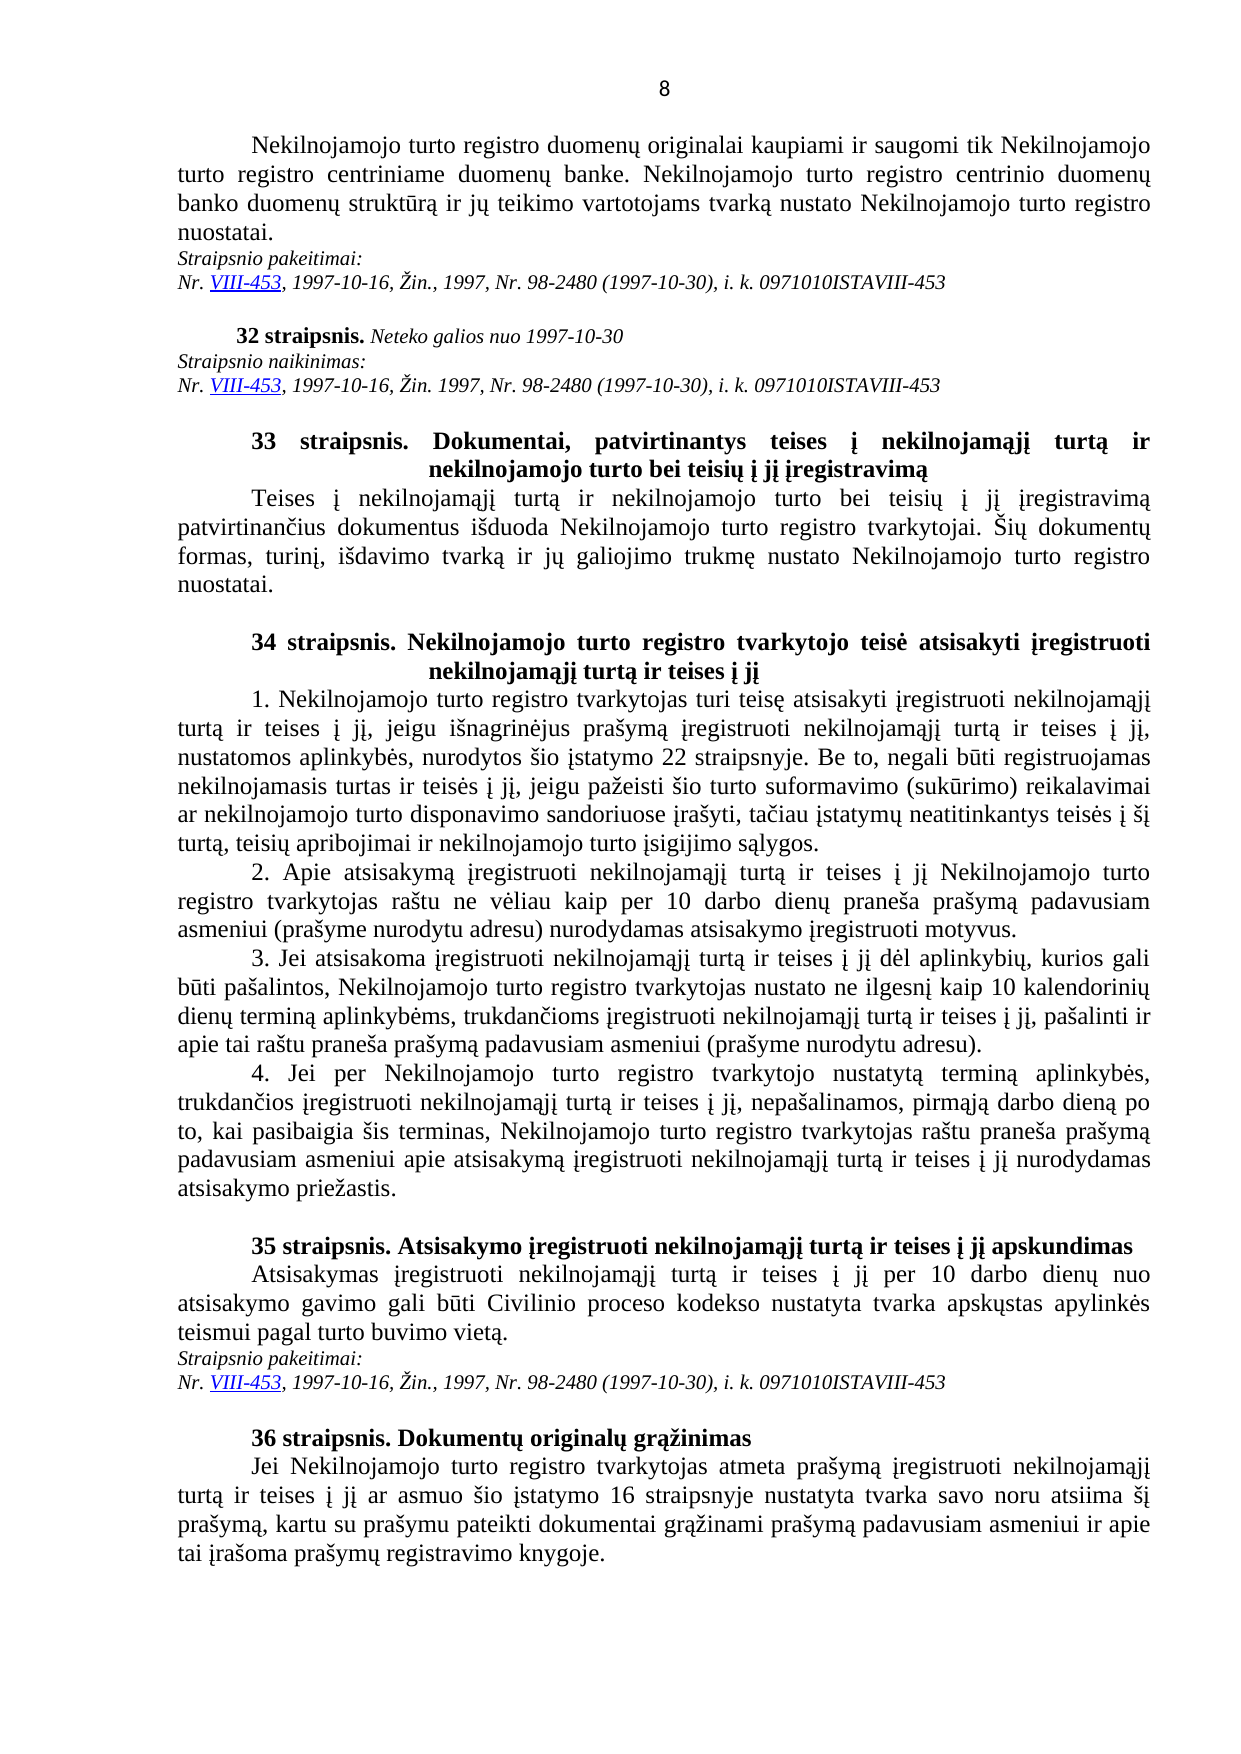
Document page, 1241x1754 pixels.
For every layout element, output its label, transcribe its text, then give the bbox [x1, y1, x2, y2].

text 35 straipsnis. Atsisakymo įregistruoti nekilnojamąjį turtą ir teises į jį apskundimas [177, 1231, 1152, 1259]
text 32 straipsnis. Neteko galios nuo 1997-10-30 [177, 322, 1152, 349]
text 33 straipsnis. Dokumentai, patvirtinantys teises į nekilnojamąjį turtą ir nekilnojamojo turto bei teisių į jį įregistravimą [251, 426, 1152, 483]
text 4. Jei per Nekilnojamojo turto registro tvarkytojo nustatytą terminą aplinkybės, trukdančios įregistruoti nekilnojamąjį turtą ir teises į jį, nepašalinamos, pirmąją darbo dieną po to, kai pasibaigia šis terminas, Nekilnojamojo turto registro tvarkytojas raštu praneša prašymą padavusiam asmeniui apie atsisakymą įregistruoti nekilnojamąjį turtą ir teises į jį nurodydamas atsisakymo priežastis. [177, 1058, 1152, 1202]
text 34 straipsnis. Nekilnojamojo turto registro tvarkytojo teisė atsisakyti įregistruoti nekilnojamąjį turtą ir teises į jį [251, 627, 1152, 684]
text 1. Nekilnojamojo turto registro tvarkytojas turi teisę atsisakyti įregistruoti nekilnojamąjį turtą ir teises į jį, jeigu išnagrinėjus prašymą įregistruoti nekilnojamąjį turtą ir teises į jį, nustatomos aplinkybės, nurodytos šio įstatymo 22 straipsnyje. Be to, negali būti registruojamas nekilnojamasis turtas ir teisės į jį, jeigu pažeisti šio turto suformavimo (sukūrimo) reikalavimai ar nekilnojamojo turto disponavimo sandoriuose įrašyti, tačiau įstatymų neatitinkantys teisės į šį turtą, teisių apribojimai ir nekilnojamojo turto įsigijimo sąlygos. [177, 684, 1152, 857]
text Nr. VIII-453, 1997-10-16, Žin., 1997, Nr. 98-2480 (1997-10-30), i. k. 0971010ISTAVIII-453 [177, 270, 1152, 294]
text Nr. VIII-453, 1997-10-16, Žin. 1997, Nr. 98-2480 (1997-10-30), i. k. 0971010ISTAVIII-453 [177, 373, 1152, 397]
text Nr. VIII-453, 1997-10-16, Žin., 1997, Nr. 98-2480 (1997-10-30), i. k. 0971010ISTAVIII-453 [177, 1370, 1152, 1394]
text Straipsnio naikinimas: [177, 349, 1152, 373]
text Nekilnojamojo turto registro duomenų originalai kaupiami ir saugomi tik Nekilnojamojo turto registro centriniame duomenų banke. Nekilnojamojo turto registro centrinio duomenų banko duomenų struktūrą ir jų teikimo vartotojams tvarką nustato Nekilnojamojo turto registro nuostatai. [177, 131, 1152, 246]
text Straipsnio pakeitimai: [177, 1346, 1152, 1370]
text Straipsnio pakeitimai: [177, 246, 1152, 270]
text Teises į nekilnojamąjį turtą ir nekilnojamojo turto bei teisių į jį įregistravimą patvirtinančius dokumentus išduoda Nekilnojamojo turto registro tvarkytojai. Šių dokumentų formas, turinį, išdavimo tvarką ir jų galiojimo trukmę nustato Nekilnojamojo turto registro nuostatai. [177, 483, 1152, 598]
text 2. Apie atsisakymą įregistruoti nekilnojamąjį turtą ir teises į jį Nekilnojamojo turto registro tvarkytojas raštu ne vėliau kaip per 10 darbo dienų praneša prašymą padavusiam asmeniui (prašyme nurodytu adresu) nurodydamas atsisakymo įregistruoti motyvus. [177, 857, 1152, 943]
text 36 straipsnis. Dokumentų originalų grąžinimas [177, 1423, 1152, 1451]
text Atsisakymas įregistruoti nekilnojamąjį turtą ir teises į jį per 10 darbo dienų nuo atsisakymo gavimo gali būti Civilinio proceso kodekso nustatyta tvarka apskųstas apylinkės teismui pagal turto buvimo vietą. [177, 1259, 1152, 1346]
text Jei Nekilnojamojo turto registro tvarkytojas atmeta prašymą įregistruoti nekilnojamąjį turtą ir teises į jį ar asmuo šio įstatymo 16 straipsnyje nustatyta tvarka savo noru atsiima šį prašymą, kartu su prašymu pateikti dokumentai grąžinami prašymą padavusiam asmeniui ir apie tai įrašoma prašymų registravimo knygoje. [177, 1451, 1152, 1566]
text 3. Jei atsisakoma įregistruoti nekilnojamąjį turtą ir teises į jį dėl aplinkybių, kurios gali būti pašalintos, Nekilnojamojo turto registro tvarkytojas nustato ne ilgesnį kaip 10 kalendorinių dienų terminą aplinkybėms, trukdančioms įregistruoti nekilnojamąjį turtą ir teises į jį, pašalinti ir apie tai raštu praneša prašymą padavusiam asmeniui (prašyme nurodytu adresu). [177, 943, 1152, 1058]
